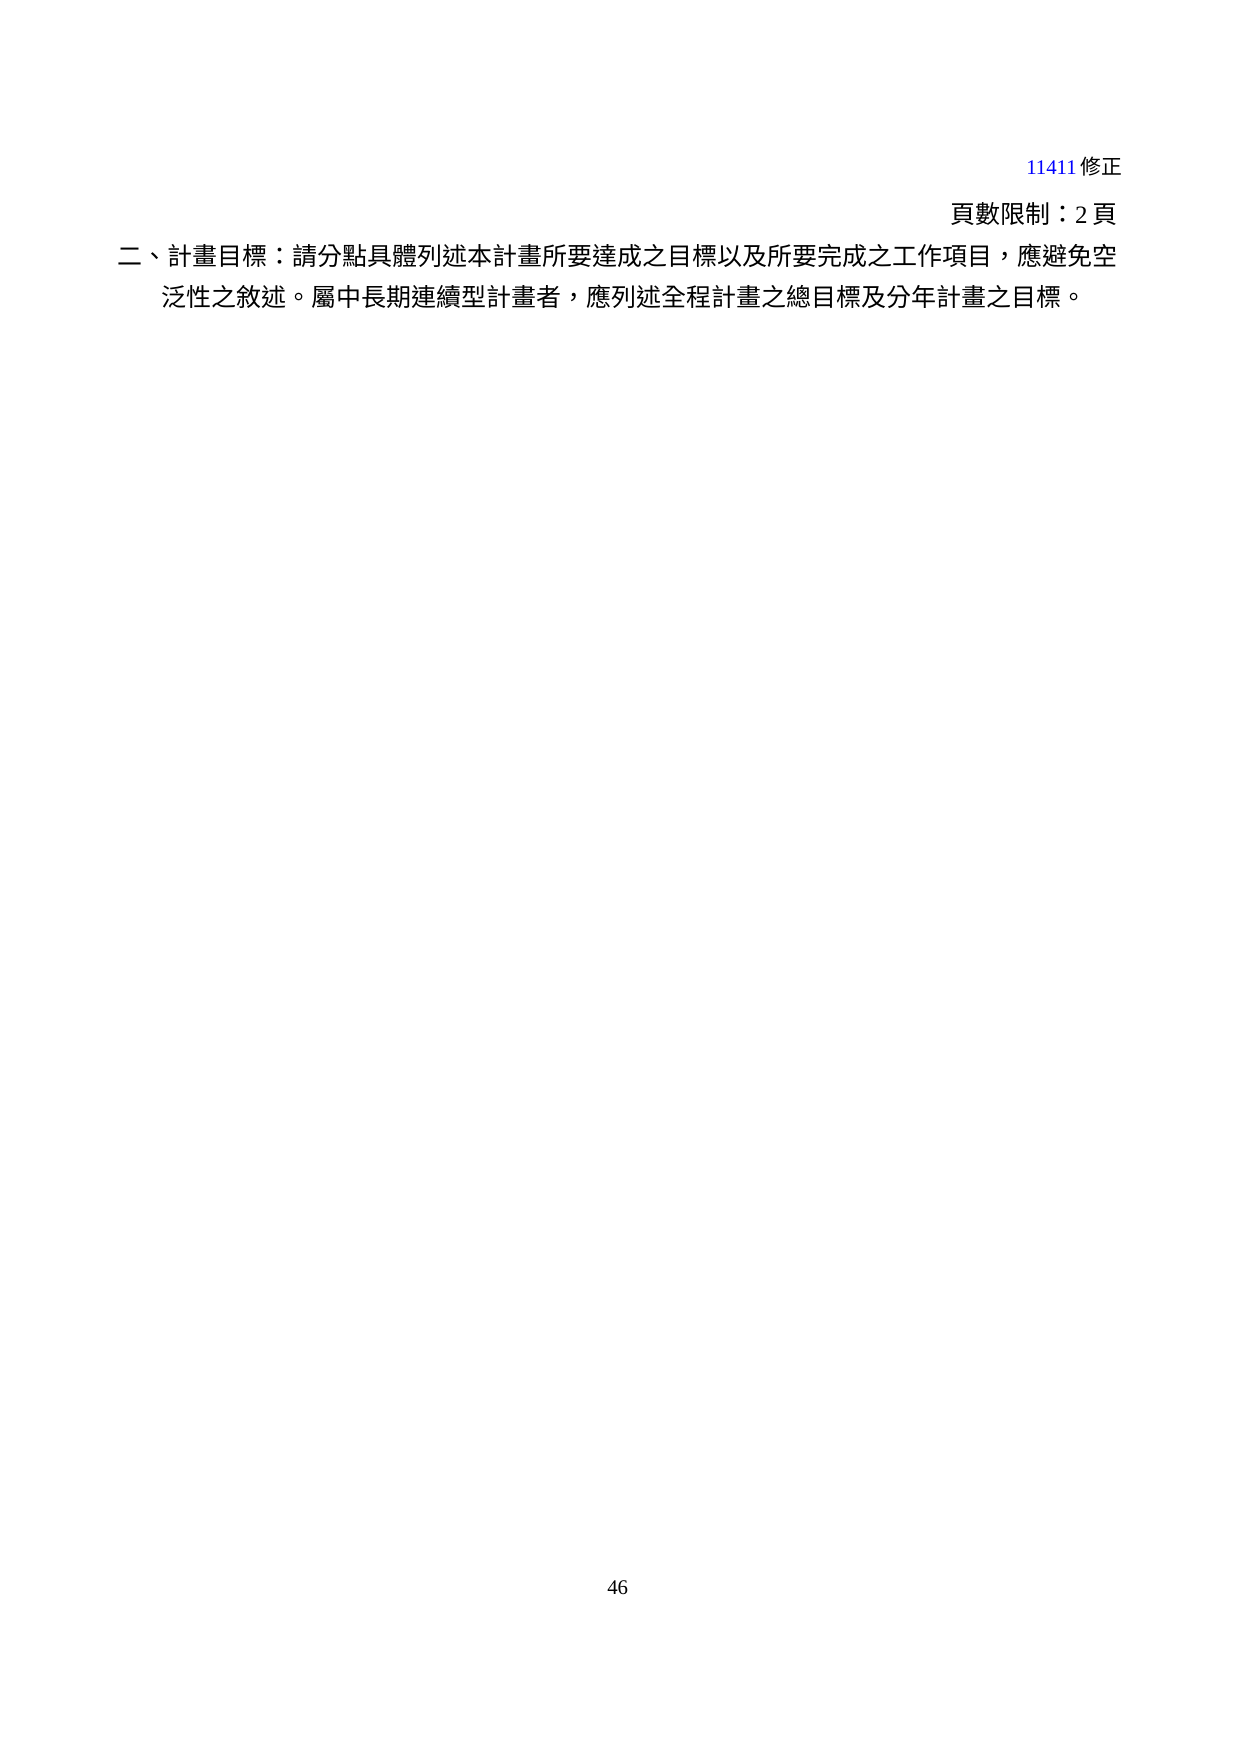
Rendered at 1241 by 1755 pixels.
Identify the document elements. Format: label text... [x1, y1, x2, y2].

text 二、計畫目標：請分點具體列述本計畫所要達成之目標以及所要完成之工作項目，應避免空泛性之敘述。屬中長期連續型計畫者，應列述全程計畫之總目標及分年計畫之目標。 [117, 232, 1117, 315]
text 頁數限制：2頁 [117, 190, 1117, 232]
